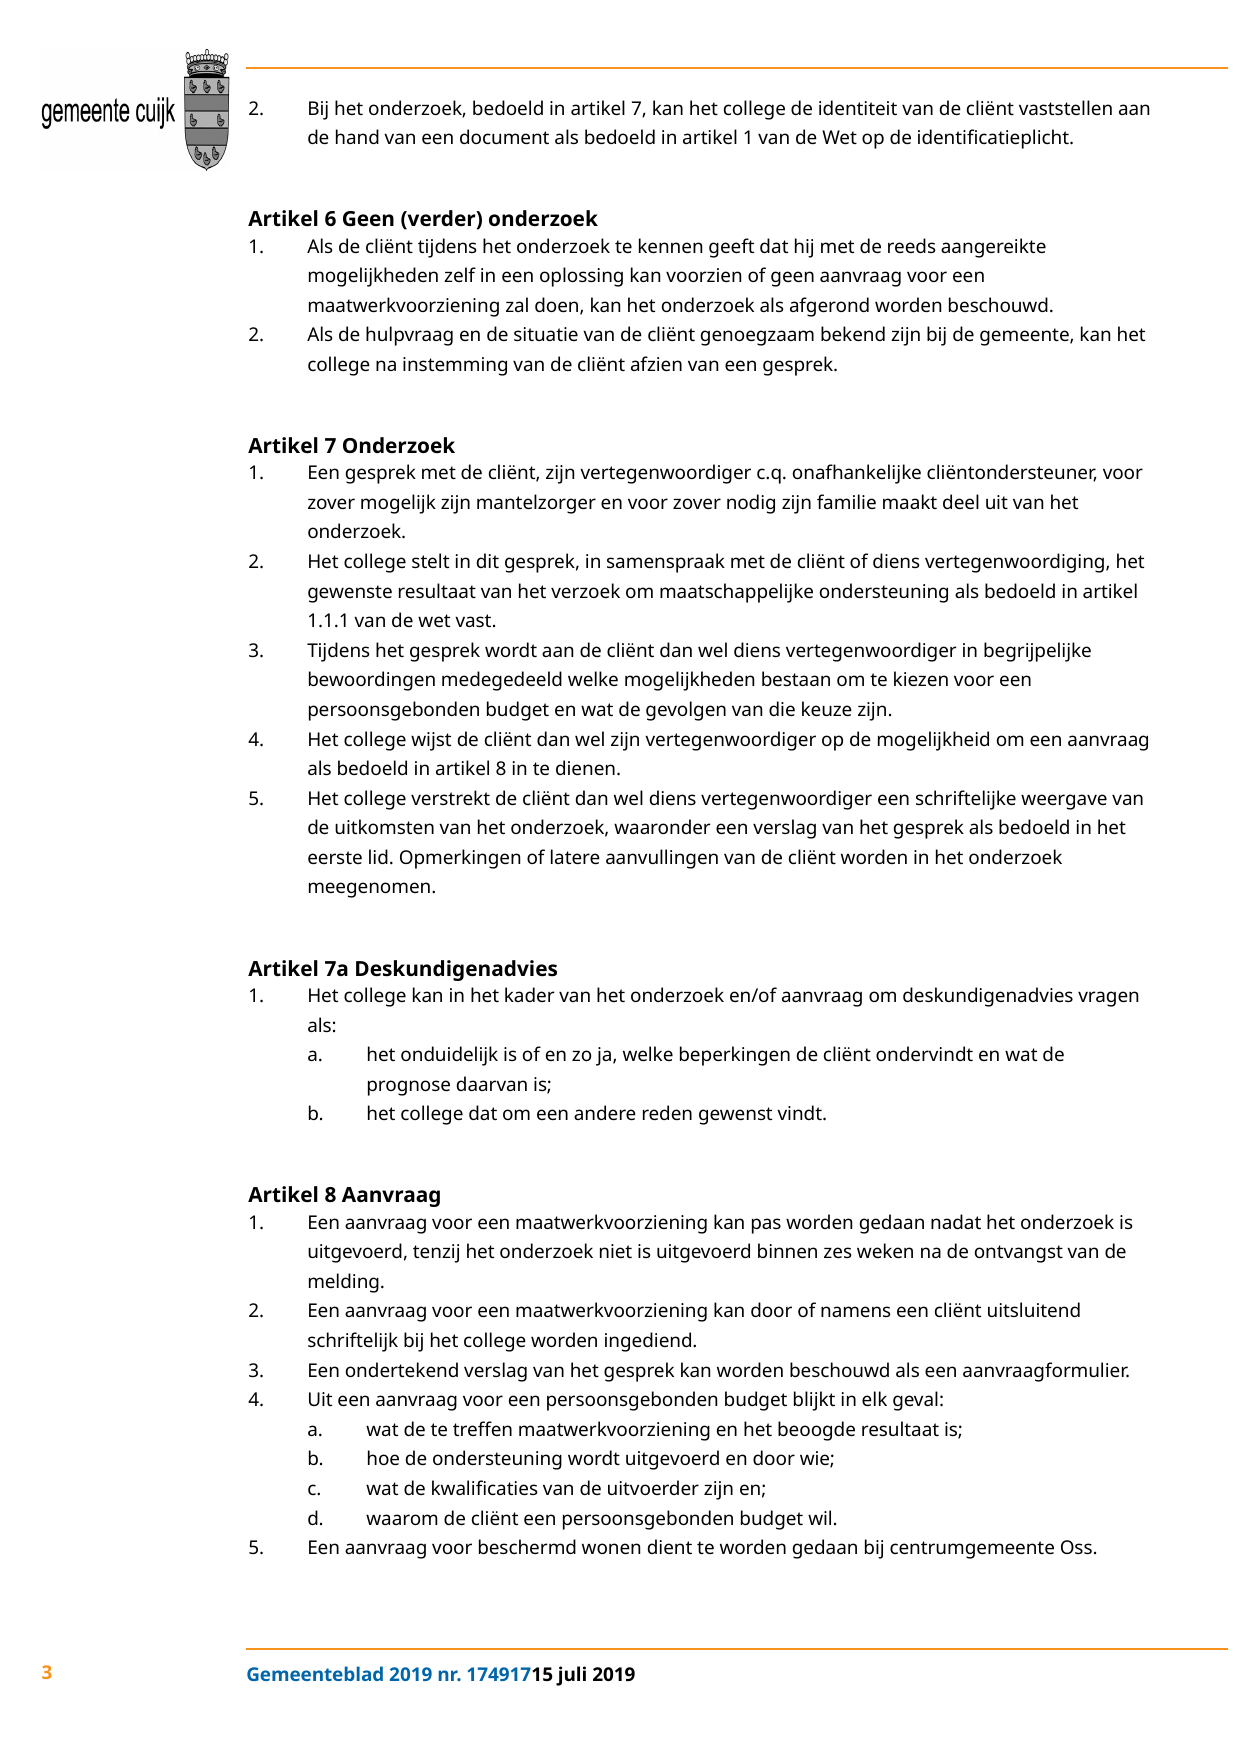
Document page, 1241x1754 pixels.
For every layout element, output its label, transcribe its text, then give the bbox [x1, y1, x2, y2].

list wat de te treffen maatwerkvoorziening en het beoogde resultaat is; [307, 1416, 1152, 1442]
list het onduidelijk is of en zo ja, welke beperkingen de cliënt ondervindt en wat de prognose daarvan is; [307, 1041, 1152, 1097]
list Het college verstrekt de cliënt dan wel diens vertegenwoordiger een schriftelijke weergave van de uitkomsten van het onderzoek, waaronder een verslag van het gesprek als bedoeld in het eerste lid. Opmerkingen of latere aanvullingen van de cliënt worden in het onderzoek meegenomen. [248, 785, 1152, 899]
list Een aanvraag voor een maatwerkvoorziening kan pas worden gedaan nadat het onderzoek is uitgevoerd, tenzij het onderzoek niet is uitgevoerd binnen zes weken na de ontvangst van de melding. [248, 1209, 1152, 1294]
list Een ondertekend verslag van het gesprek kan worden beschouwd als een aanvraagformulier. [248, 1357, 1152, 1383]
list Het college kan in het kader van het onderzoek en/of aanvraag om deskundigenadvies vragen als: [248, 982, 1152, 1037]
list Het college stelt in dit gesprek, in samenspraak met de cliënt of diens vertegenwoordiging, het gewenste resultaat van het verzoek om maatschappelijke ondersteuning als bedoeld in artikel 1.1.1 van de wet vast. [248, 548, 1152, 633]
list Uit een aanvraag voor een persoonsgebonden budget blijkt in elk geval: [248, 1386, 1152, 1412]
text Artikel 8 Aanvraag [248, 1181, 1152, 1209]
list hoe de ondersteuning wordt uitgevoerd en door wie; [307, 1446, 1152, 1471]
list Een aanvraag voor beschermd wonen dient te worden gedaan bij centrumgemeente Oss. [248, 1534, 1152, 1560]
list waarom de cliënt een persoonsgebonden budget wil. [307, 1505, 1152, 1531]
text Artikel 6 Geen (verder) onderzoek [248, 204, 1152, 233]
list Het college wijst de cliënt dan wel zijn vertegenwoordiger op de mogelijkheid om een aanvraag als bedoeld in artikel 8 in te dienen. [248, 726, 1152, 781]
list Een aanvraag voor een maatwerkvoorziening kan door of namens een cliënt uitsluitend schriftelijk bij het college worden ingediend. [248, 1298, 1152, 1353]
list het college dat om een andere reden gewenst vindt. [307, 1101, 1152, 1126]
list Als de cliënt tijdens het onderzoek te kennen geeft dat hij met de reeds aangereikte mogelijkheden zelf in een oplossing kan voorzien of geen aanvraag voor een maatwerkvoorziening zal doen, kan het onderzoek als afgerond worden beschouwd. [248, 233, 1152, 318]
list Bij het onderzoek, bedoeld in artikel 7, kan het college de identiteit van de cliënt vaststellen aan de hand van een document als bedoeld in artikel 1 van de Wet op de identificatieplicht. [248, 95, 1152, 150]
list wat de kwalificaties van de uitvoerder zijn en; [307, 1475, 1152, 1501]
text Artikel 7 Onderzoek [248, 431, 1152, 459]
list Als de hulpvraag en de situatie van de cliënt genoegzaam bekend zijn bij de gemeente, kan het college na instemming van de cliënt afzien van een gesprek. [248, 322, 1152, 377]
list Tijdens het gesprek wordt aan de cliënt dan wel diens vertegenwoordiger in begrijpelijke bewoordingen medegedeeld welke mogelijkheden bestaan om te kiezen voor een persoonsgebonden budget en wat de gevolgen van die keuze zijn. [248, 637, 1152, 722]
list Een gesprek met de cliënt, zijn vertegenwoordiger c.q. onafhankelijke cliëntondersteuner, voor zover mogelijk zijn mantelzorger en voor zover nodig zijn familie maakt deel uit van het onderzoek. [248, 459, 1152, 544]
picture [41, 47, 231, 172]
text Artikel 7a Deskundigenadvies [248, 954, 1152, 982]
